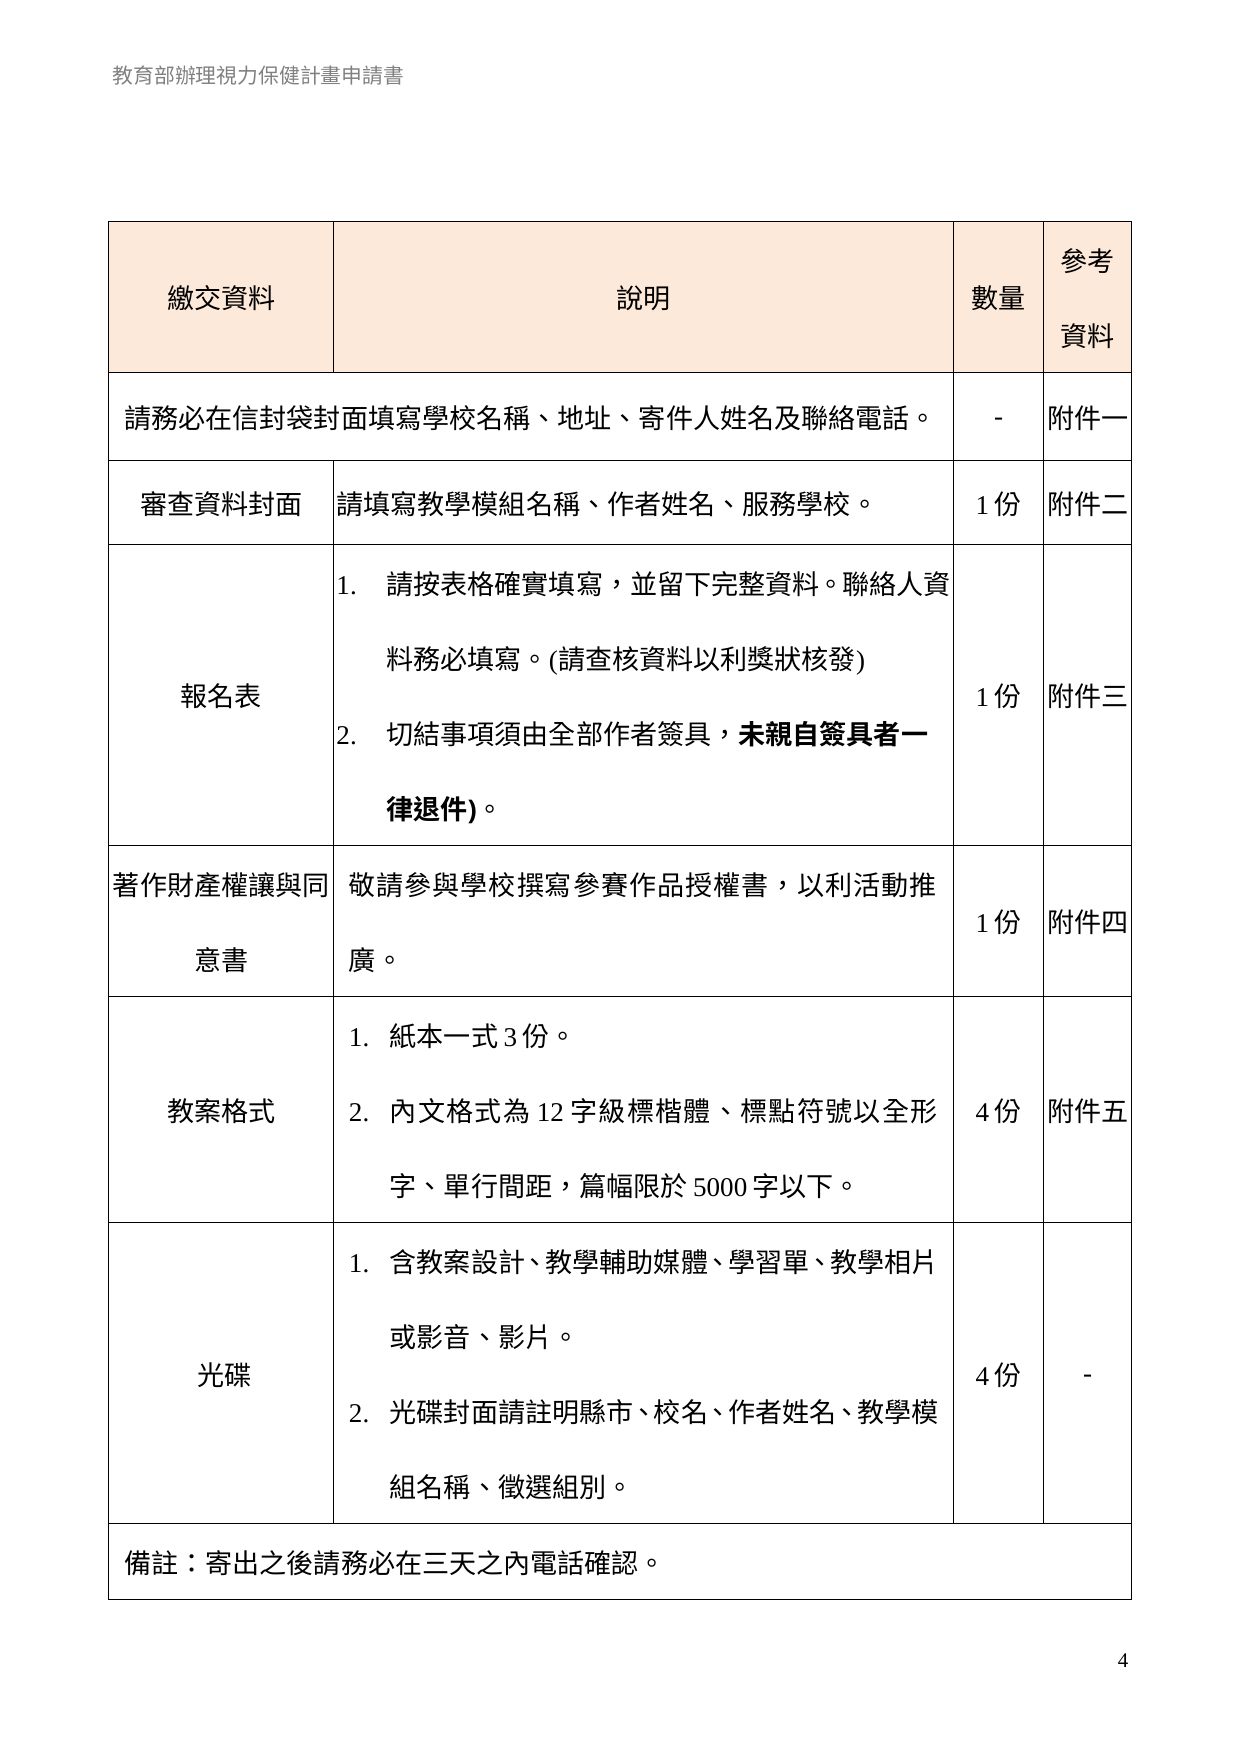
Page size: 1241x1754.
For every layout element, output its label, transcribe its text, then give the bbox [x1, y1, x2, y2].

table_cell 著作財產權讓與同意書 [109, 846, 333, 996]
table_header 繳交資料 [109, 222, 333, 372]
table_header 數量 [954, 222, 1043, 372]
table_cell 含教案設計、教學輔助媒體、學習單、教學相片或影音、影片。 光碟封面請註明縣市、校名、作者姓名、教學模組名稱、徵選組別。 [334, 1223, 953, 1523]
table_cell - [1044, 1223, 1131, 1523]
table_cell 備註：寄出之後請務必在三天之內電話確認。 [109, 1524, 1131, 1599]
table_cell 1份 [954, 545, 1043, 845]
table_cell 敬請參與學校撰寫參賽作品授權書，以利活動推廣。 [334, 846, 953, 996]
table_cell 紙本一式3份。 內文格式為12字級標楷體、標點符號以全形字、單行間距，篇幅限於5000字以下。 [334, 997, 953, 1222]
table_cell 附件一 [1044, 373, 1131, 460]
table_cell 報名表 [109, 545, 333, 845]
table_cell 請按表格確實填寫，並留下完整資料。聯絡人資料務必填寫。(請查核資料以利獎狀核發) 切結事項須由全部作者簽具，未親自簽具者一律退件)。 [334, 545, 953, 845]
table_cell - [954, 373, 1043, 460]
table_cell 1份 [954, 461, 1043, 544]
table_cell 1份 [954, 846, 1043, 996]
table_cell 附件三 [1044, 545, 1131, 845]
table_cell 教案格式 [109, 997, 333, 1222]
table_cell 附件四 [1044, 846, 1131, 996]
table_cell 請填寫教學模組名稱、作者姓名、服務學校。 [334, 461, 953, 544]
table_cell 審查資料封面 [109, 461, 333, 544]
table_cell 4份 [954, 997, 1043, 1222]
table_cell 光碟 [109, 1223, 333, 1523]
table_header 說明 [334, 222, 953, 372]
table_cell 4份 [954, 1223, 1043, 1523]
table_cell 請務必在信封袋封面填寫學校名稱、地址、寄件人姓名及聯絡電話。 [109, 373, 953, 460]
table_header 參考 資料 [1044, 222, 1131, 372]
table_cell 附件五 [1044, 997, 1131, 1222]
table_cell 附件二 [1044, 461, 1131, 544]
